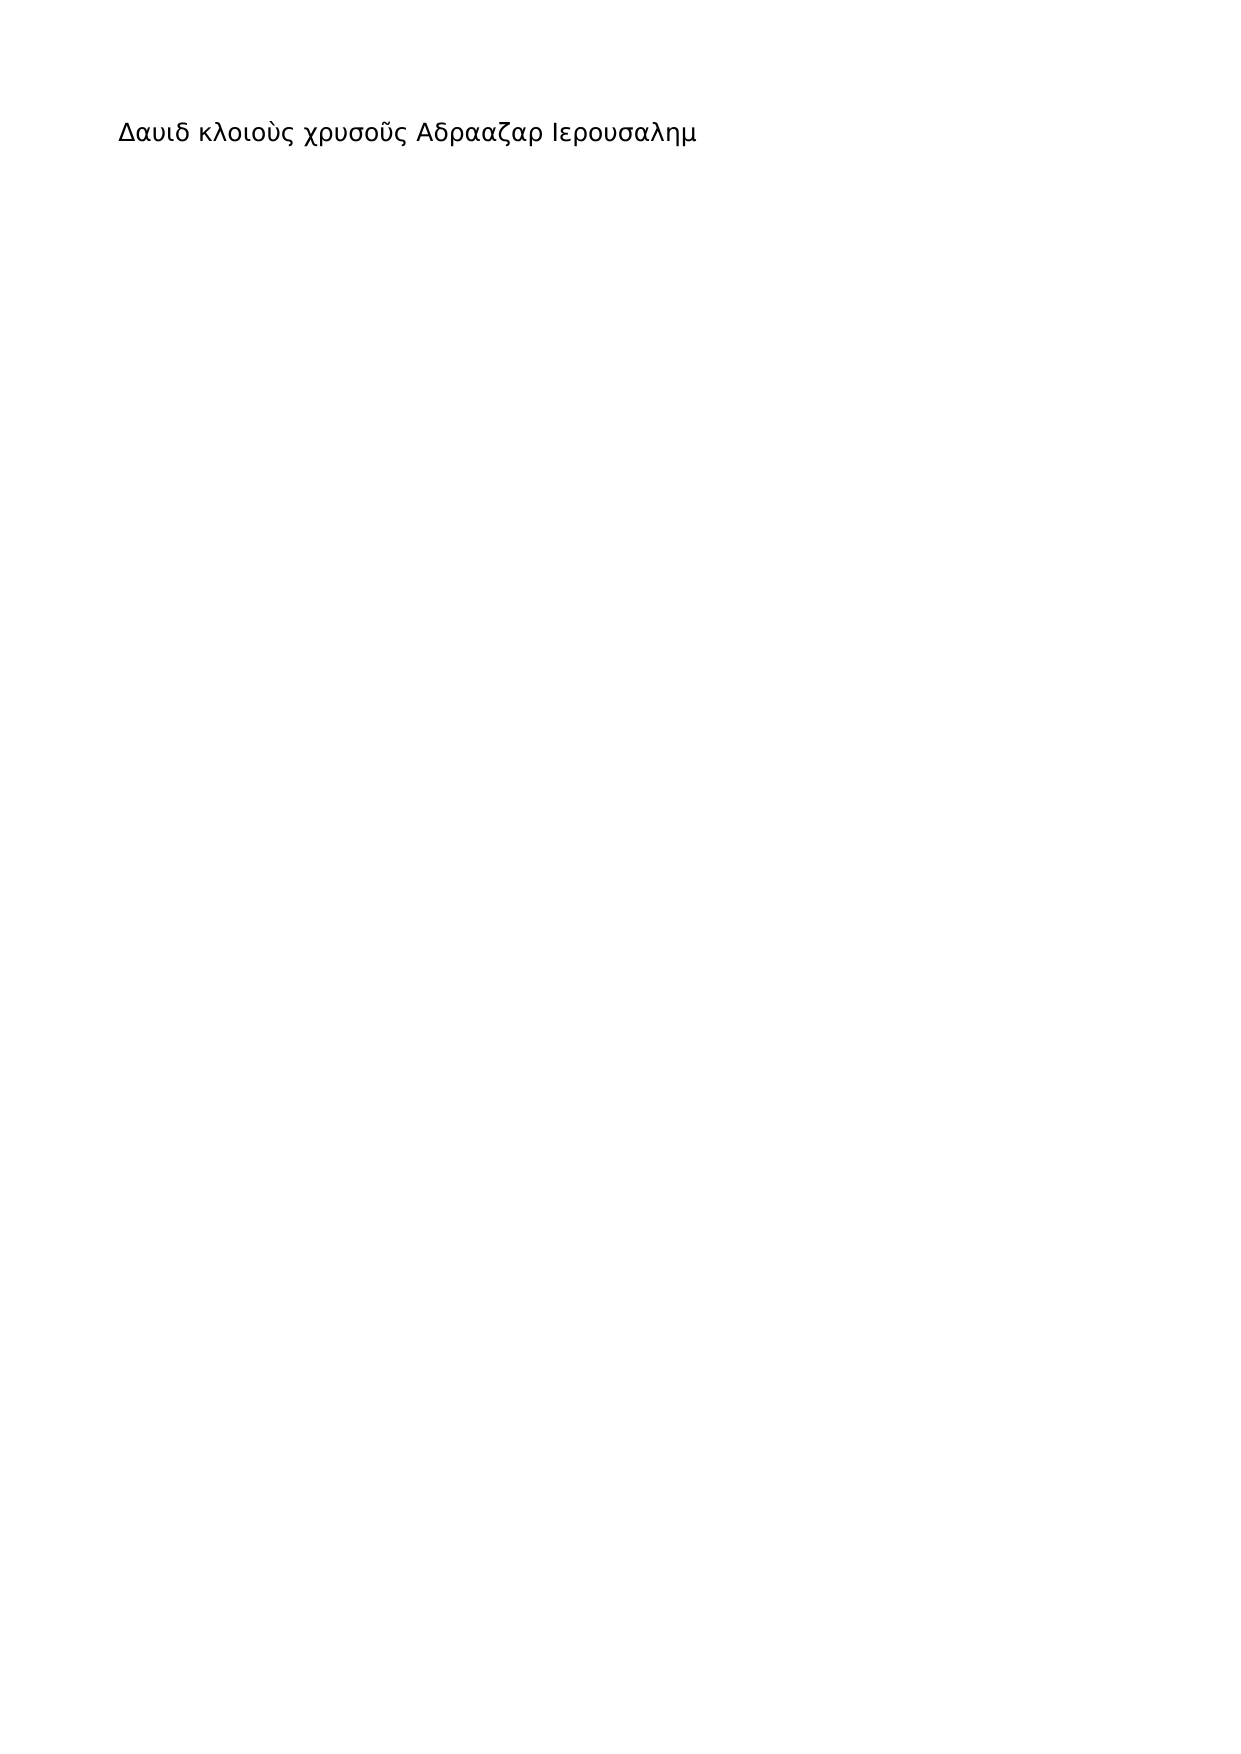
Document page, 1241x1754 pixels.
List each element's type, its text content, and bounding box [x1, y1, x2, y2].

text Δαυιδ κλοιοὺς χρυσοῦς Αδρααζαρ Ιερουσαλημ [118, 118, 1122, 147]
